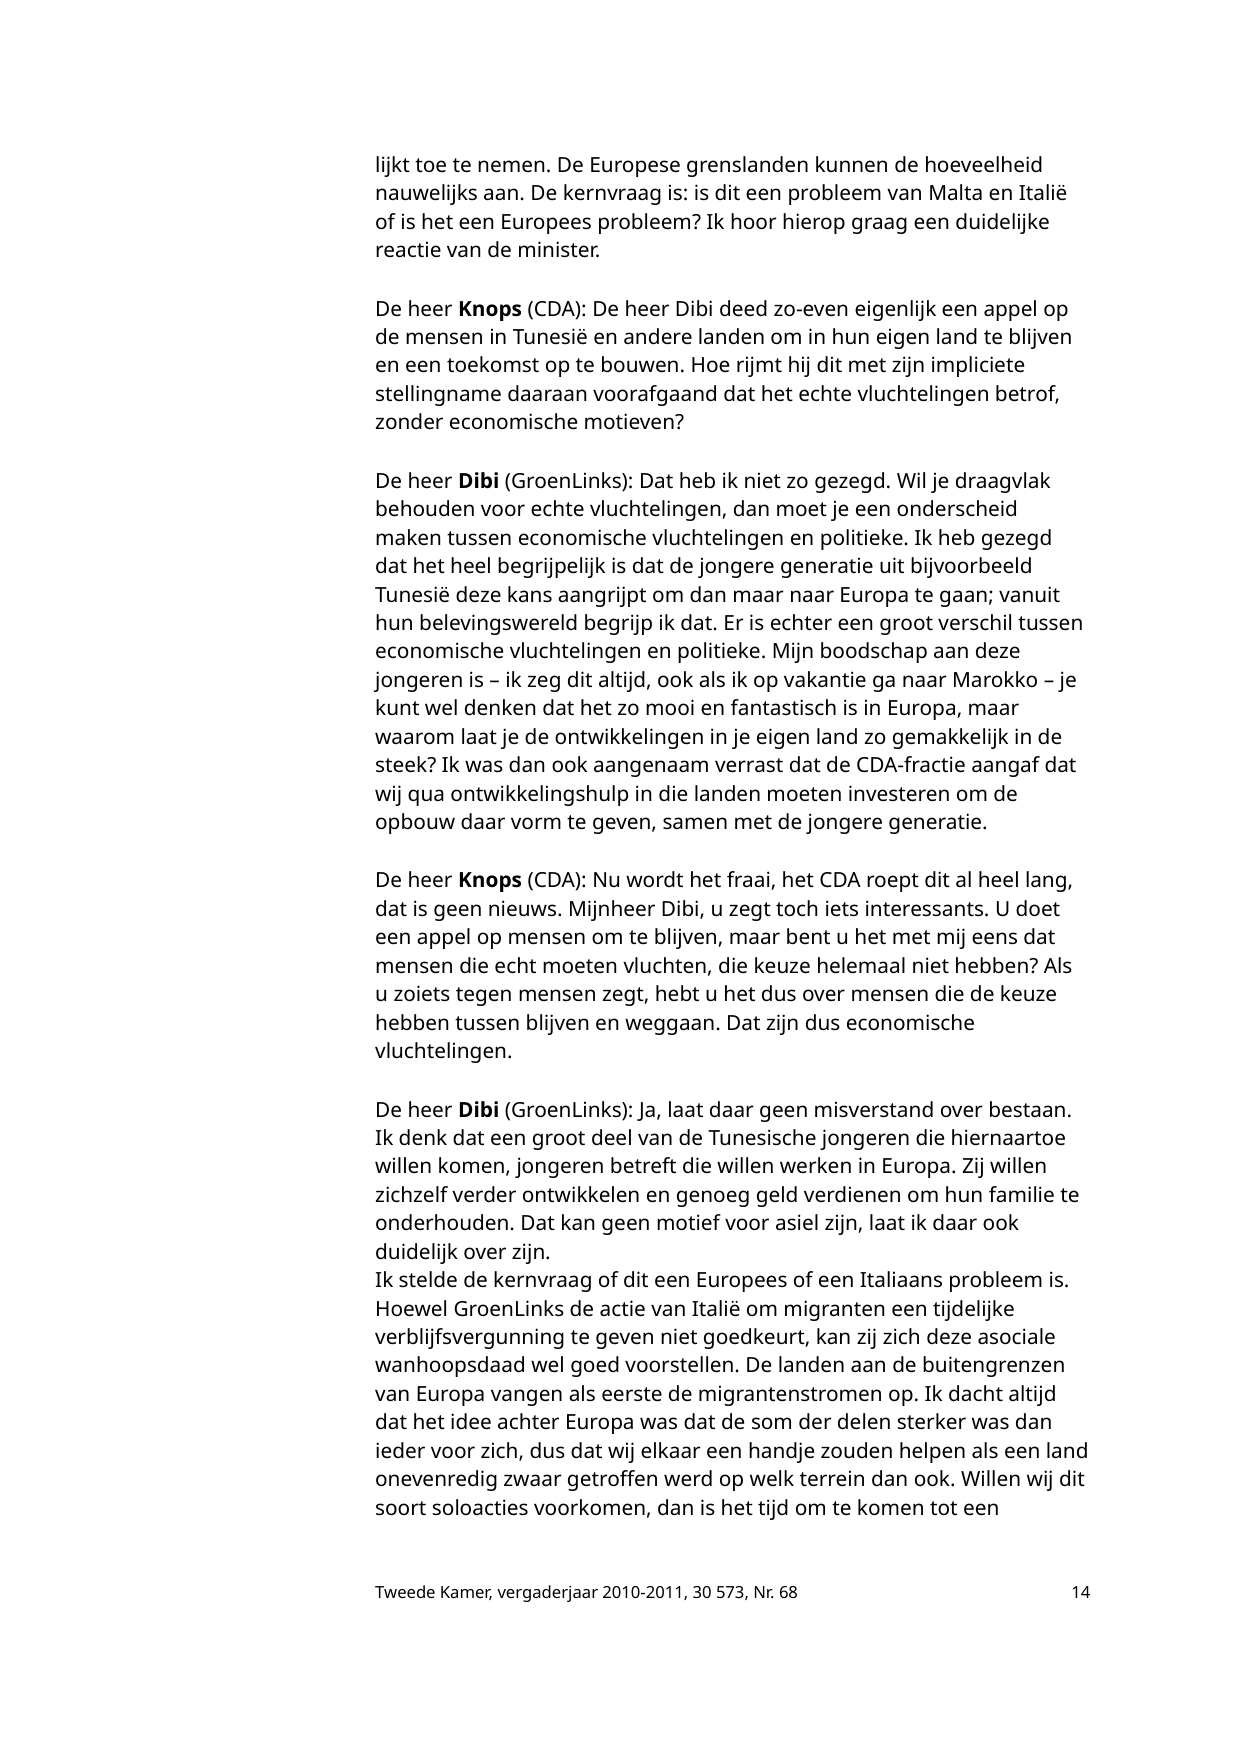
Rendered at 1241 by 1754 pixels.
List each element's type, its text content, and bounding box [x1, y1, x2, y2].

text De heer Knops (CDA): Nu wordt het fraai, het CDA roept dit al heel lang, dat is geen nieuws. Mijnheer Dibi, u zegt toch iets interessants. U doet een appel op mensen om te blijven, maar bent u het met mij eens dat mensen die echt moeten vluchten, die keuze helemaal niet hebben? Als u zoiets tegen mensen zegt, hebt u het dus over mensen die de keuze hebben tussen blijven en weggaan. Dat zijn dus economische vluchtelingen. [375, 866, 1090, 1065]
text De heer Dibi (GroenLinks): Dat heb ik niet zo gezegd. Wil je draagvlak behouden voor echte vluchtelingen, dan moet je een onderscheid maken tussen economische vluchtelingen en politieke. Ik heb gezegd dat het heel begrijpelijk is dat de jongere generatie uit bijvoorbeeld Tunesië deze kans aangrijpt om dan maar naar Europa te gaan; vanuit hun belevingswereld begrijp ik dat. Er is echter een groot verschil tussen economische vluchtelingen en politieke. Mijn boodschap aan deze jongeren is – ik zeg dit altijd, ook als ik op vakantie ga naar Marokko – je kunt wel denken dat het zo mooi en fantastisch is in Europa, maar waarom laat je de ontwikkelingen in je eigen land zo gemakkelijk in de steek? Ik was dan ook aangenaam verrast dat de CDA-fractie aangaf dat wij qua ontwikkelingshulp in die landen moeten investeren om de opbouw daar vorm te geven, samen met de jongere generatie. [375, 466, 1090, 836]
text lijkt toe te nemen. De Europese grenslanden kunnen de hoeveelheid nauwelijks aan. De kernvraag is: is dit een probleem van Malta en Italië of is het een Europees probleem? Ik hoor hierop graag een duidelijke reactie van de minister. [375, 150, 1090, 264]
text De heer Knops (CDA): De heer Dibi deed zo-even eigenlijk een appel op de mensen in Tunesië en andere landen om in hun eigen land te blijven en een toekomst op te bouwen. Hoe rijmt hij dit met zijn impliciete stellingname daaraan voorafgaand dat het echte vluchtelingen betrof, zonder economische motieven? [375, 294, 1090, 436]
text Ik stelde de kernvraag of dit een Europees of een Italiaans probleem is. Hoewel GroenLinks de actie van Italië om migranten een tijdelijke verblijfsvergunning te geven niet goedkeurt, kan zij zich deze asociale wanhoopsdaad wel goed voorstellen. De landen aan de buitengrenzen van Europa vangen als eerste de migrantenstromen op. Ik dacht altijd dat het idee achter Europa was dat de som der delen sterker was dan ieder voor zich, dus dat wij elkaar een handje zouden helpen als een land onevenredig zwaar getroffen werd op welk terrein dan ook. Willen wij dit soort soloacties voorkomen, dan is het tijd om te komen tot een [375, 1265, 1090, 1521]
text De heer Dibi (GroenLinks): Ja, laat daar geen misverstand over bestaan. Ik denk dat een groot deel van de Tunesische jongeren die hiernaartoe willen komen, jongeren betreft die willen werken in Europa. Zij willen zichzelf verder ontwikkelen en genoeg geld verdienen om hun familie te onderhouden. Dat kan geen motief voor asiel zijn, laat ik daar ook duidelijk over zijn. [375, 1095, 1090, 1265]
